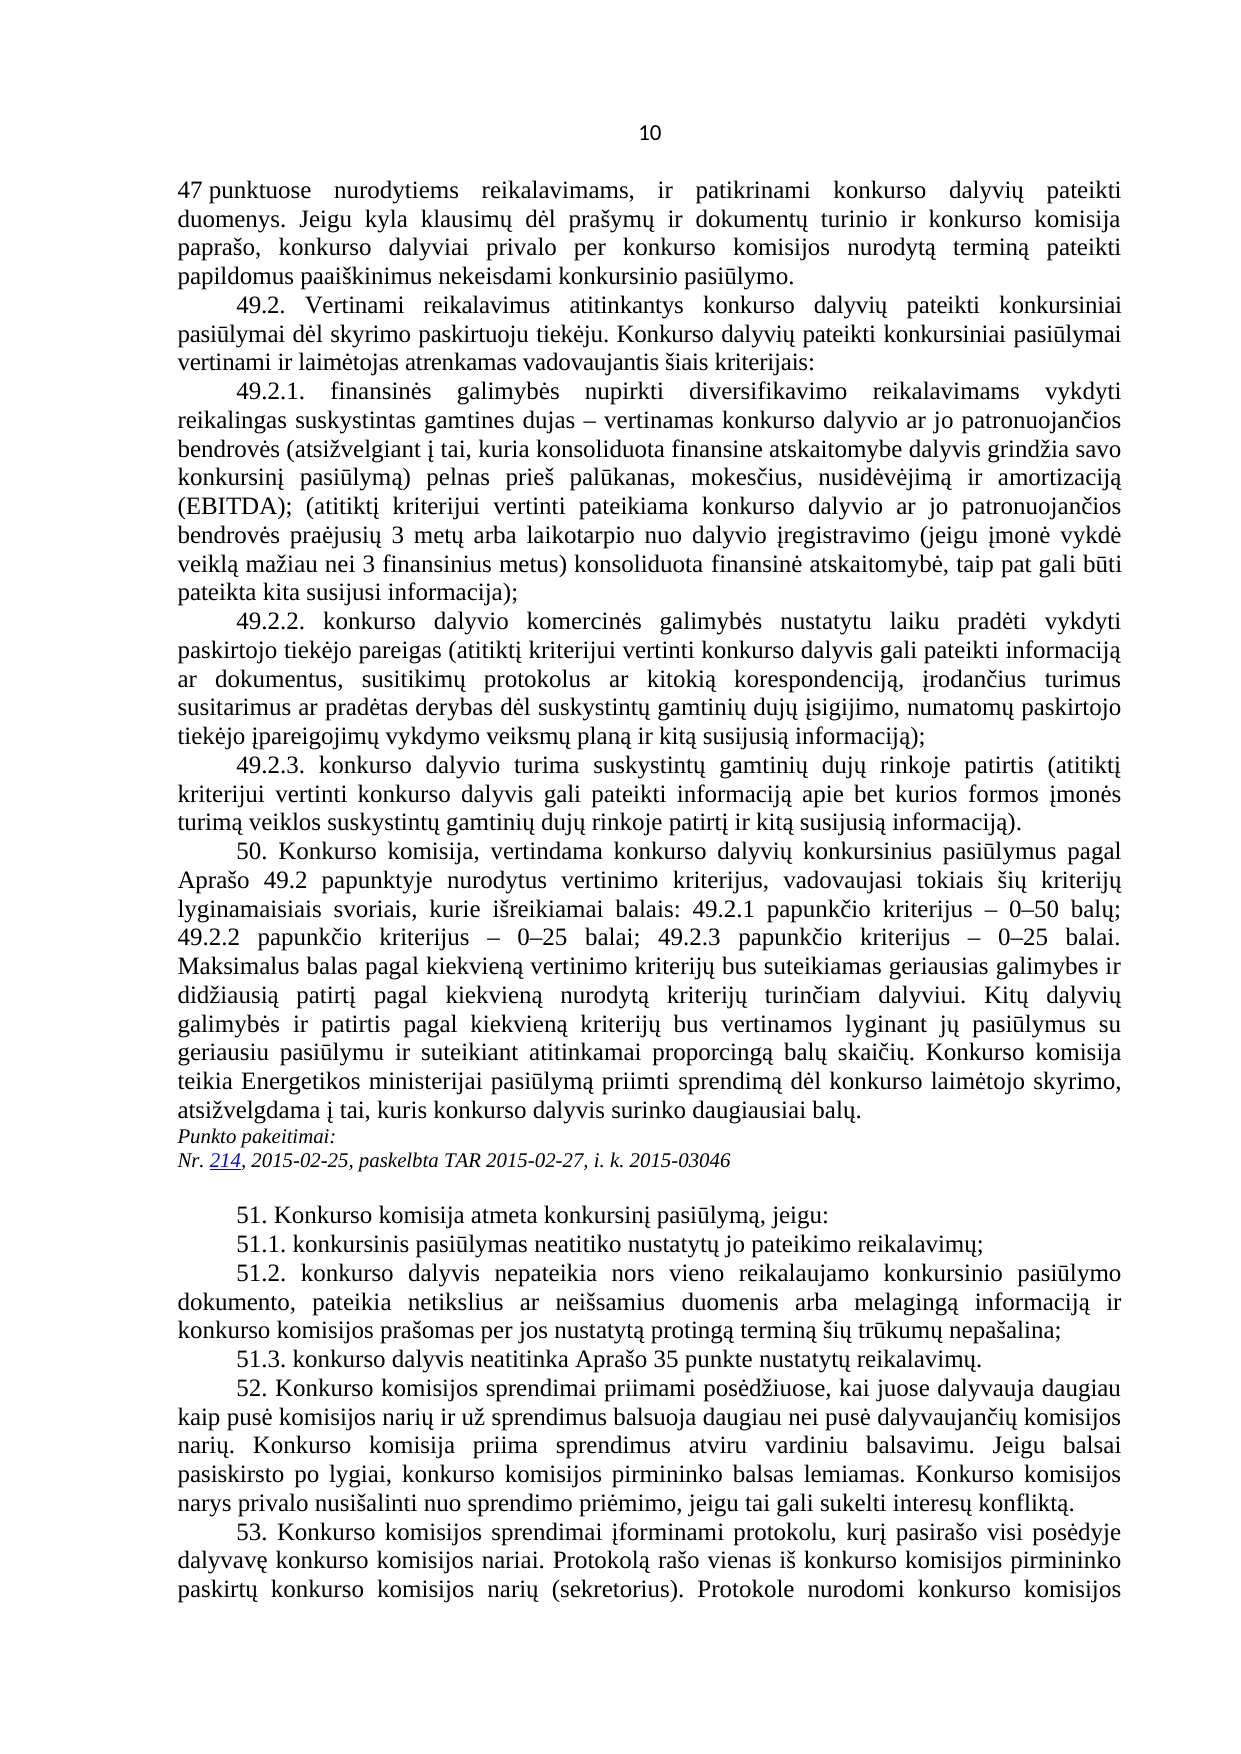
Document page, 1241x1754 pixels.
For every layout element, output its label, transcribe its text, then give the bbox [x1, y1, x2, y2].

text Nr. 214, 2015-02-25, paskelbta TAR 2015-02-27, i. k. 2015-03046 [177, 1148, 1122, 1172]
text 50. Konkurso komisija, vertindama konkurso dalyvių konkursinius pasiūlymus pagal Aprašo 49.2 papunktyje nurodytus vertinimo kriterijus, vadovaujasi tokiais šių kriterijų lyginamaisiais svoriais, kurie išreikiamai balais: 49.2.1 papunkčio kriterijus – 0–50 balų; 49.2.2 papunkčio kriterijus – 0–25 balai; 49.2.3 papunkčio kriterijus – 0–25 balai. Maksimalus balas pagal kiekvieną vertinimo kriterijų bus suteikiamas geriausias galimybes ir didžiausią patirtį pagal kiekvieną nurodytą kriterijų turinčiam dalyviui. Kitų dalyvių galimybės ir patirtis pagal kiekvieną kriterijų bus vertinamos lyginant jų pasiūlymus su geriausiu pasiūlymu ir suteikiant atitinkamai proporcingą balų skaičių. Konkurso komisija teikia Energetikos ministerijai pasiūlymą priimti sprendimą dėl konkurso laimėtojo skyrimo, atsižvelgdama į tai, kuris konkurso dalyvis surinko daugiausiai balų. [177, 836, 1122, 1124]
text 52. Konkurso komisijos sprendimai priimami posėdžiuose, kai juose dalyvauja daugiau kaip pusė komisijos narių ir už sprendimus balsuoja daugiau nei pusė dalyvaujančių komisijos narių. Konkurso komisija priima sprendimus atviru vardiniu balsavimu. Jeigu balsai pasiskirsto po lygiai, konkurso komisijos pirmininko balsas lemiamas. Konkurso komisijos narys privalo nusišalinti nuo sprendimo priėmimo, jeigu tai gali sukelti interesų konfliktą. [177, 1373, 1122, 1517]
text 47 punktuose nurodytiems reikalavimams, ir patikrinami konkurso dalyvių pateikti duomenys. Jeigu kyla klausimų dėl prašymų ir dokumentų turinio ir konkurso komisija paprašo, konkurso dalyviai privalo per konkurso komisijos nurodytą terminą pateikti papildomus paaiškinimus nekeisdami konkursinio pasiūlymo. [177, 175, 1122, 290]
text 49.2. Vertinami reikalavimus atitinkantys konkurso dalyvių pateikti konkursiniai pasiūlymai dėl skyrimo paskirtuoju tiekėju. Konkurso dalyvių pateikti konkursiniai pasiūlymai vertinami ir laimėtojas atrenkamas vadovaujantis šiais kriterijais: [177, 290, 1122, 376]
text 51. Konkurso komisija atmeta konkursinį pasiūlymą, jeigu: [177, 1201, 1122, 1229]
text 49.2.1. finansinės galimybės nupirkti diversifikavimo reikalavimams vykdyti reikalingas suskystintas gamtines dujas – vertinamas konkurso dalyvio ar jo patronuojančios bendrovės (atsižvelgiant į tai, kuria konsoliduota finansine atskaitomybe dalyvis grindžia savo konkursinį pasiūlymą) pelnas prieš palūkanas, mokesčius, nusidėvėjimą ir amortizaciją (EBITDA); (atitiktį kriterijui vertinti pateikiama konkurso dalyvio ar jo patronuojančios bendrovės praėjusių 3 metų arba laikotarpio nuo dalyvio įregistravimo (jeigu įmonė vykdė veiklą mažiau nei 3 finansinius metus) konsoliduota finansinė atskaitomybė, taip pat gali būti pateikta kita susijusi informacija); [177, 376, 1122, 606]
text Punkto pakeitimai: [177, 1124, 1122, 1148]
text 51.1. konkursinis pasiūlymas neatitiko nustatytų jo pateikimo reikalavimų; [177, 1229, 1122, 1258]
text 51.2. konkurso dalyvis nepateikia nors vieno reikalaujamo konkursinio pasiūlymo dokumento, pateikia netikslius ar neišsamius duomenis arba melagingą informaciją ir konkurso komisijos prašomas per jos nustatytą protingą terminą šių trūkumų nepašalina; [177, 1258, 1122, 1344]
text 53. Konkurso komisijos sprendimai įforminami protokolu, kurį pasirašo visi posėdyje dalyvavę konkurso komisijos nariai. Protokolą rašo vienas iš konkurso komisijos pirmininko paskirtų konkurso komisijos narių (sekretorius). Protokole nurodomi konkurso komisijos [177, 1517, 1122, 1603]
text 51.3. konkurso dalyvis neatitinka Aprašo 35 punkte nustatytų reikalavimų. [177, 1344, 1122, 1373]
text 49.2.3. konkurso dalyvio turima suskystintų gamtinių dujų rinkoje patirtis (atitiktį kriterijui vertinti konkurso dalyvis gali pateikti informaciją apie bet kurios formos įmonės turimą veiklos suskystintų gamtinių dujų rinkoje patirtį ir kitą susijusią informaciją). [177, 750, 1122, 836]
text 49.2.2. konkurso dalyvio komercinės galimybės nustatytu laiku pradėti vykdyti paskirtojo tiekėjo pareigas (atitiktį kriterijui vertinti konkurso dalyvis gali pateikti informaciją ar dokumentus, susitikimų protokolus ar kitokią korespondenciją, įrodančius turimus susitarimus ar pradėtas derybas dėl suskystintų gamtinių dujų įsigijimo, numatomų paskirtojo tiekėjo įpareigojimų vykdymo veiksmų planą ir kitą susijusią informaciją); [177, 606, 1122, 750]
